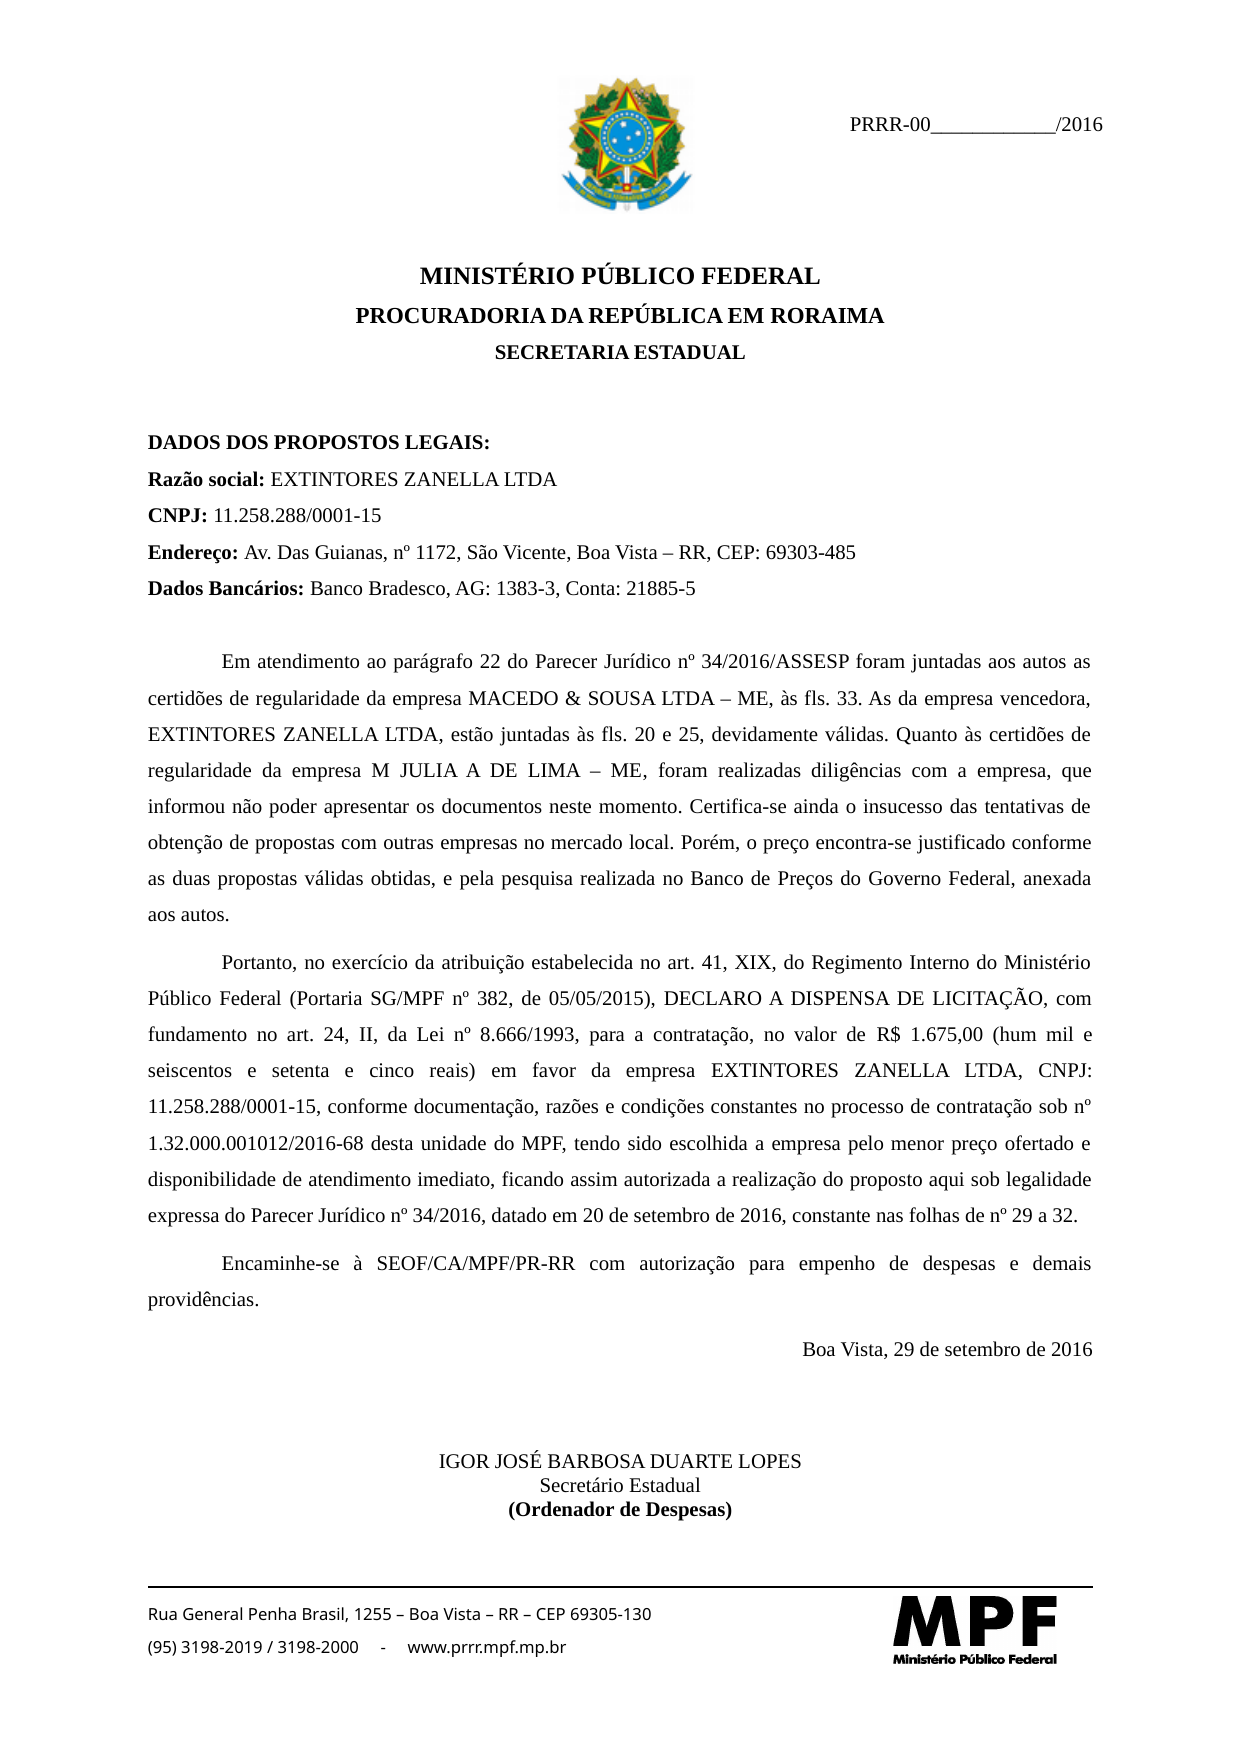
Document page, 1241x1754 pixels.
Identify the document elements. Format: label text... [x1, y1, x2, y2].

text (Ordenador de Despesas) [148, 1497, 1093, 1521]
text CNPJ: 11.258.288/0001-15 [148, 503, 1093, 527]
text Razão social: EXTINTORES ZANELLA LTDA [148, 467, 1093, 491]
text Boa Vista, 29 de setembro de 2016 [148, 1336, 1093, 1361]
text DADOS DOS PROPOSTOS LEGAIS: [148, 430, 1093, 454]
text Endereço: Av. Das Guianas, nº 1172, São Vicente, Boa Vista – RR, CEP: 69303-485 [148, 540, 1093, 564]
picture [893, 1596, 1057, 1664]
text Encaminhe-se à SEOF/CA/MPF/PR-RR com autorização para empenho de despesas e demais providências. [148, 1251, 1093, 1311]
picture [557, 75, 696, 214]
text IGOR JOSÉ BARBOSA DUARTE LOPES [148, 1448, 1093, 1473]
text Secretário Estadual [148, 1473, 1093, 1497]
text Dados Bancários: Banco Bradesco, AG: 1383-3, Conta: 21885-5 [148, 576, 1093, 600]
text Em atendimento ao parágrafo 22 do Parecer Jurídico nº 34/2016/ASSESP foram juntadas aos autos as certidões de regularidade da empresa MACEDO & SOUSA LTDA – ME, às fls. 33. As da empresa vencedora, EXTINTORES ZANELLA LTDA, estão juntadas às fls. 20 e 25, devidamente válidas. Quanto às certidões de regularidade da empresa M JULIA A DE LIMA – ME, foram realizadas diligências com a empresa, que informou não poder apresentar os documentos neste momento. Certifica-se ainda o insucesso das tentativas de obtenção de propostas com outras empresas no mercado local. Porém, o preço encontra-se justificado conforme as duas propostas válidas obtidas, e pela pesquisa realizada no Banco de Preços do Governo Federal, anexada aos autos. [148, 649, 1093, 926]
text Portanto, no exercício da atribuição estabelecida no art. 41, XIX, do Regimento Interno do Ministério Público Federal (Portaria SG/MPF nº 382, de 05/05/2015), DECLARO A DISPENSA DE LICITAÇÃO, com fundamento no art. 24, II, da Lei nº 8.666/1993, para a contratação, no valor de R$ 1.675,00 (hum mil e seiscentos e setenta e cinco reais) em favor da empresa EXTINTORES ZANELLA LTDA, CNPJ: 11.258.288/0001-15, conforme documentação, razões e condições constantes no processo de contratação sob nº 1.32.000.001012/2016-68 desta unidade do MPF, tendo sido escolhida a empresa pelo menor preço ofertado e disponibilidade de atendimento imediato, ficando assim autorizada a realização do proposto aqui sob legalidade expressa do Parecer Jurídico nº 34/2016, datado em 20 de setembro de 2016, constante nas folhas de nº 29 a 32. [148, 950, 1093, 1227]
